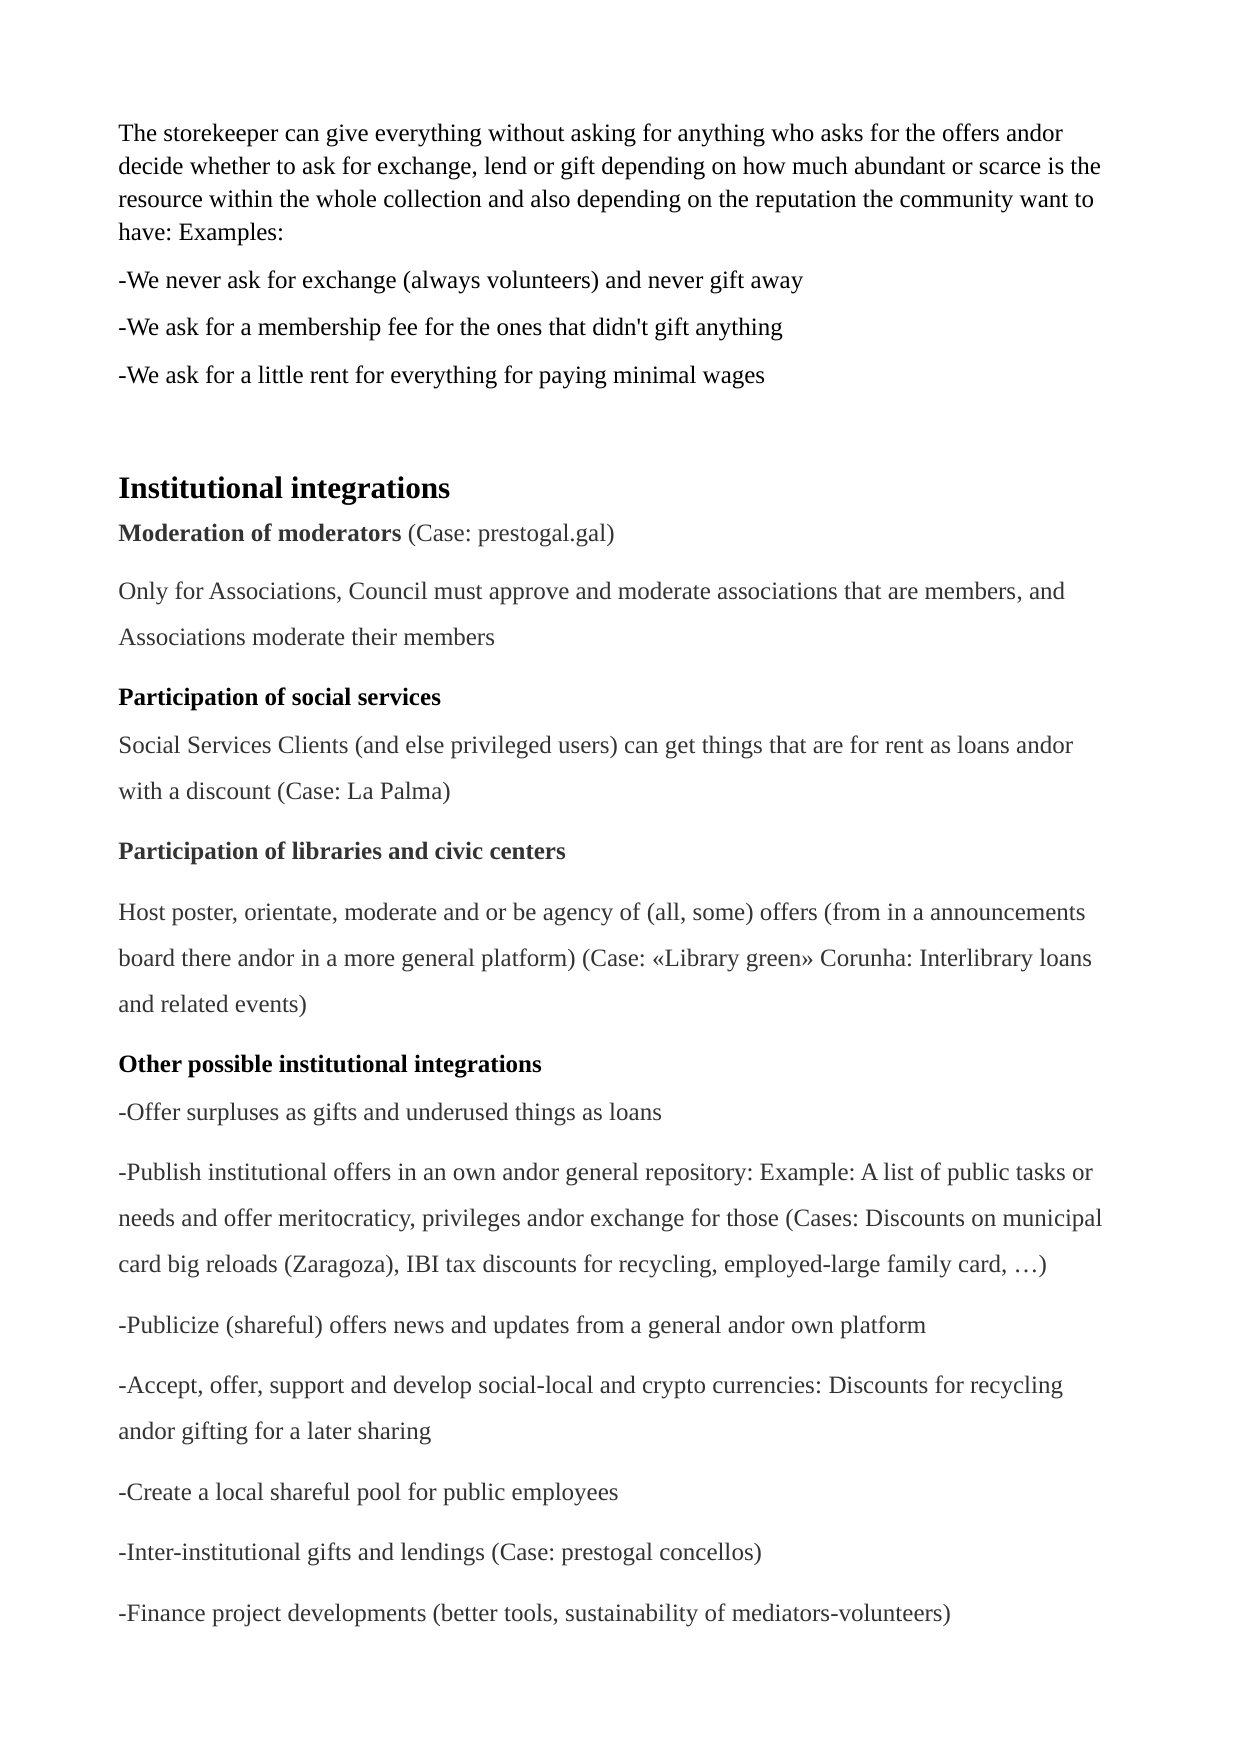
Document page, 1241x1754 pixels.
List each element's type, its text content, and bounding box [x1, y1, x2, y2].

text -Inter-institutional gifts and lendings (Case: prestogal concellos) [118, 1537, 1122, 1566]
text -Publicize (shareful) offers news and updates from a general andor own platform [118, 1310, 1122, 1339]
text Moderation of moderators (Case: prestogal.gal) [118, 518, 1122, 547]
text -We never ask for exchange (always volunteers) and never gift away [118, 265, 1122, 293]
text -Publish institutional offers in an own andor general repository: Example: A list of public tasks or needs and offer meritocraticy, privileges andor exchange for those (Cases: Discounts on municipal card big reloads (Zaragoza), IBI tax discounts for recycling, employed-large family card, …) [118, 1157, 1122, 1278]
text Host poster, orientate, moderate and or be agency of (all, some) offers (from in a announcements board there andor in a more general platform) (Case: «Library green» Corunha: Interlibrary loans and related events) [118, 897, 1122, 1018]
text -We ask for a little rent for everything for paying minimal wages [118, 360, 1122, 389]
text The storekeeper can give everything without asking for anything who asks for the offers andor decide whether to ask for exchange, lend or gift depending on how much abundant or scarce is the resource within the whole collection and also depending on the reputation the community want to have: Examples: [118, 118, 1122, 246]
text Only for Associations, Council must approve and moderate associations that are members, and Associations moderate their members [118, 576, 1122, 651]
text Participation of libraries and civic centers [118, 836, 1122, 865]
text Social Services Clients (and else privileged users) can get things that are for rent as loans andor with a discount (Case: La Palma) [118, 730, 1122, 805]
text -Finance project developments (better tools, sustainability of mediators-volunteers) [118, 1598, 1122, 1627]
text -Create a local shareful pool for public employees [118, 1477, 1122, 1506]
text -We ask for a membership fee for the ones that didn't gift anything [118, 312, 1122, 341]
text -Offer surpluses as gifts and underused things as loans [118, 1097, 1122, 1126]
text Participation of social services [118, 682, 1122, 711]
subtitle Institutional integrations [118, 470, 1122, 506]
text Other possible institutional integrations [118, 1049, 1122, 1078]
text -Accept, offer, support and develop social-local and crypto currencies: Discounts for recycling andor gifting for a later sharing [118, 1370, 1122, 1445]
